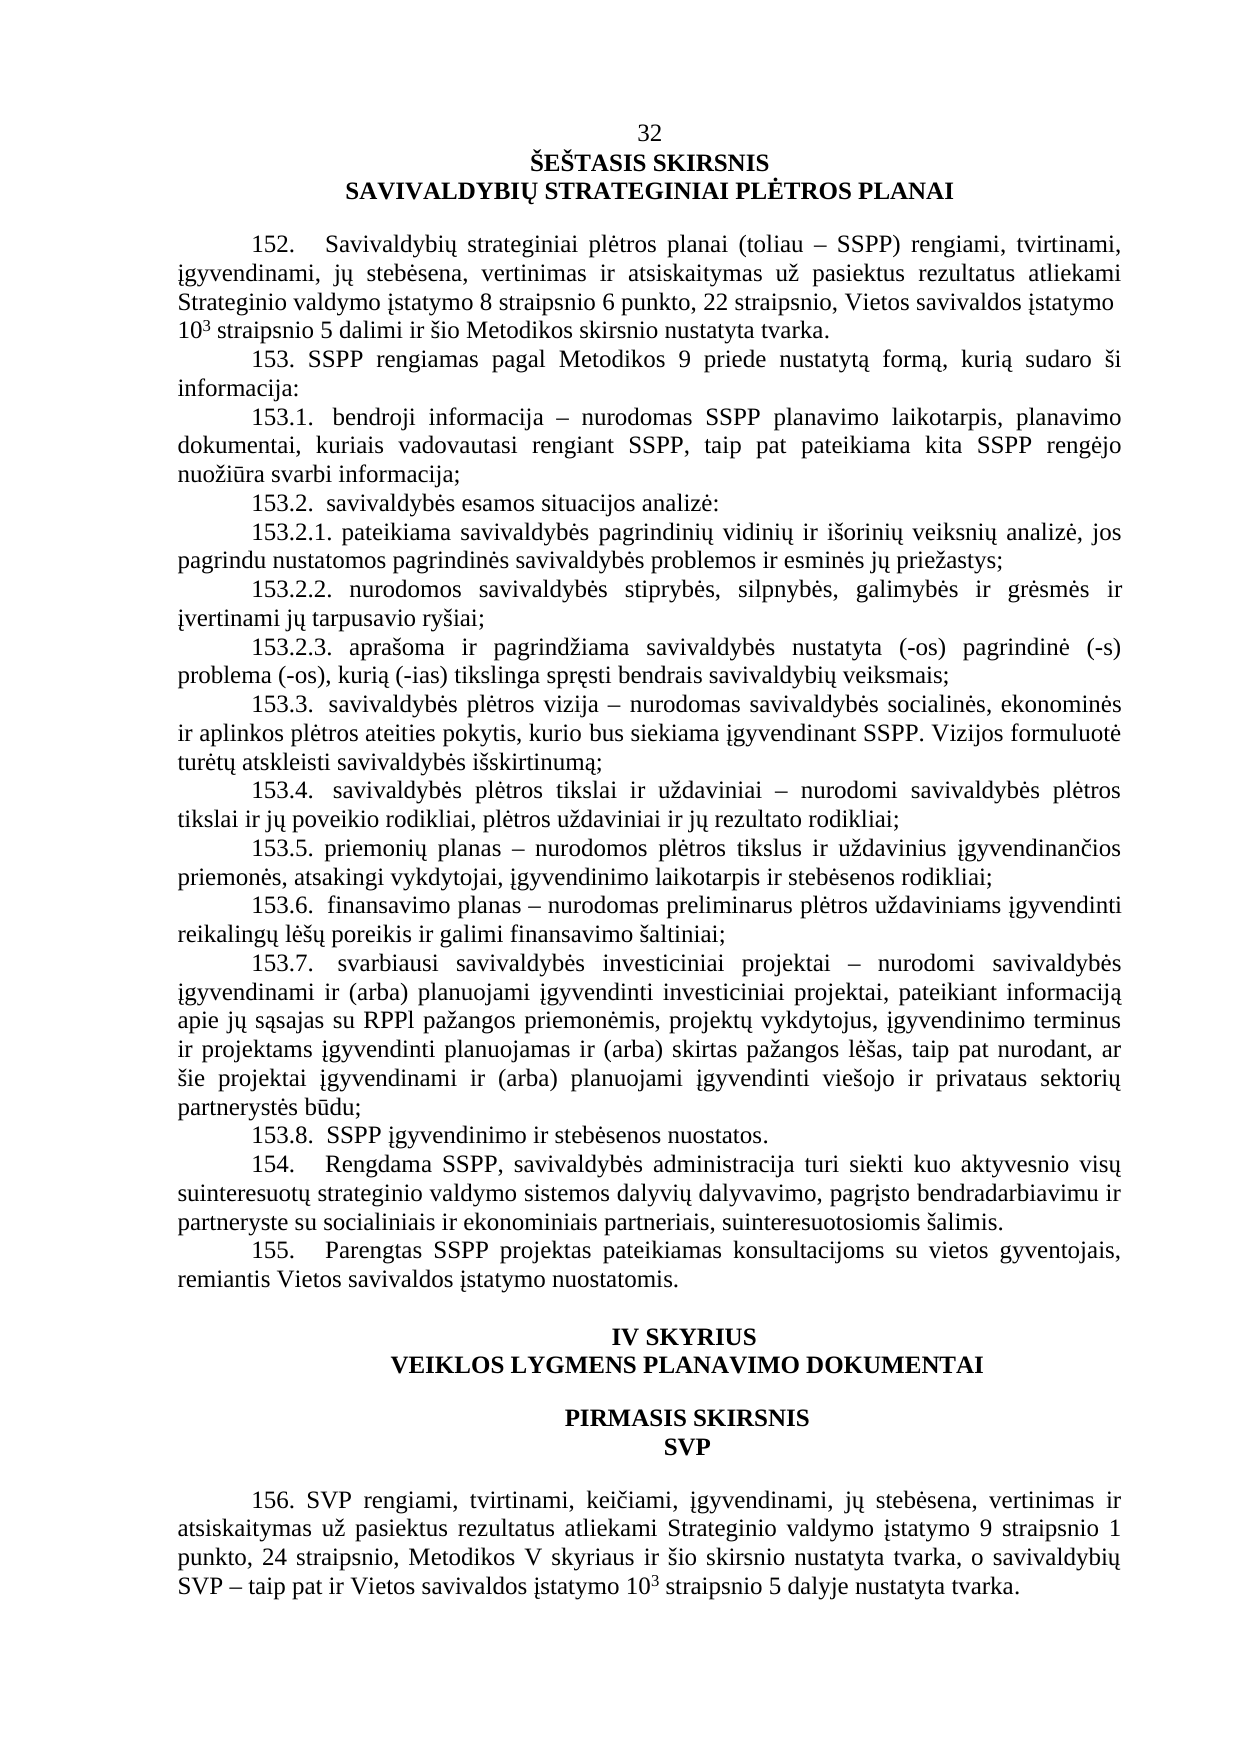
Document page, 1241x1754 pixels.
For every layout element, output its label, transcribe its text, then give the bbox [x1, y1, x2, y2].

text 153.5. priemonių planas – nurodomos plėtros tikslus ir uždavinius įgyvendinančios priemonės, atsakingi vykdytojai, įgyvendinimo laikotarpis ir stebėsenos rodikliai; [177, 833, 1122, 890]
text 156. SVP rengiami, tvirtinami, keičiami, įgyvendinami, jų stebėsena, vertinimas ir atsiskaitymas už pasiektus rezultatus atliekami Strateginio valdymo įstatymo 9 straipsnio 1 punkto, 24 straipsnio, Metodikos V skyriaus ir šio skirsnio nustatyta tvarka, o savivaldybių SVP – taip pat ir Vietos savivaldos įstatymo 103 straipsnio 5 dalyje nustatyta tvarka. [177, 1485, 1122, 1600]
text VEIKLOS LYGMENS PLANAVIMO DOKUMENTAI [177, 1350, 1122, 1379]
text 153. SSPP rengiamas pagal Metodikos 9 priede nustatytą formą, kurią sudaro ši informacija: [177, 344, 1122, 402]
text 153.2.3. aprašoma ir pagrindžiama savivaldybės nustatyta (-os) pagrindinė (-s) problema (-os), kurią (-ias) tikslinga spręsti bendrais savivaldybių veiksmais; [177, 632, 1122, 689]
text 153.3. savivaldybės plėtros vizija – nurodomas savivaldybės socialinės, ekonominės ir aplinkos plėtros ateities pokytis, kurio bus siekiama įgyvendinant SSPP. Vizijos formuluotė turėtų atskleisti savivaldybės išskirtinumą; [177, 689, 1122, 775]
text 153.6. finansavimo planas – nurodomas preliminarus plėtros uždaviniams įgyvendinti reikalingų lėšų poreikis ir galimi finansavimo šaltiniai; [177, 890, 1122, 948]
text 153.1. bendroji informacija – nurodomas SSPP planavimo laikotarpis, planavimo dokumentai, kuriais vadovautasi rengiant SSPP, taip pat pateikiama kita SSPP rengėjo nuožiūra svarbi informacija; [177, 402, 1122, 488]
text 153.7. svarbiausi savivaldybės investiciniai projektai – nurodomi savivaldybės įgyvendinami ir (arba) planuojami įgyvendinti investiciniai projektai, pateikiant informaciją apie jų sąsajas su RPPl pažangos priemonėmis, projektų vykdytojus, įgyvendinimo terminus ir projektams įgyvendinti planuojamas ir (arba) skirtas pažangos lėšas, taip pat nurodant, ar šie projektai įgyvendinami ir (arba) planuojami įgyvendinti viešojo ir privataus sektorių partnerystės būdu; [177, 948, 1122, 1120]
text 153.2. savivaldybės esamos situacijos analizė: [177, 488, 1122, 517]
text 154. Rengdama SSPP, savivaldybės administracija turi siekti kuo aktyvesnio visų suinteresuotų strateginio valdymo sistemos dalyvių dalyvavimo, pagrįsto bendradarbiavimu ir partneryste su socialiniais ir ekonominiais partneriais, suinteresuotosiomis šalimis. [177, 1149, 1122, 1235]
text 153.8. SSPP įgyvendinimo ir stebėsenos nuostatos. [177, 1120, 1122, 1149]
subtitle SAVIVALDYBIŲ STRATEGINIAI PLĖTROS PLANAI [177, 176, 1122, 205]
text 153.4. savivaldybės plėtros tikslai ir uždaviniai – nurodomi savivaldybės plėtros tikslai ir jų poveikio rodikliai, plėtros uždaviniai ir jų rezultato rodikliai; [177, 775, 1122, 833]
text 155. Parengtas SSPP projektas pateikiamas konsultacijoms su vietos gyventojais, remiantis Vietos savivaldos įstatymo nuostatomis. [177, 1235, 1122, 1293]
subtitle ŠEŠTASIS SKIRSNIS [177, 148, 1122, 176]
text IV SKYRIUS [177, 1322, 1122, 1350]
text 153.2.2. nurodomos savivaldybės stiprybės, silpnybės, galimybės ir grėsmės ir įvertinami jų tarpusavio ryšiai; [177, 574, 1122, 632]
text 153.2.1. pateikiama savivaldybės pagrindinių vidinių ir išorinių veiksnių analizė, jos pagrindu nustatomos pagrindinės savivaldybės problemos ir esminės jų priežastys; [177, 517, 1122, 574]
text 152. Savivaldybių strateginiai plėtros planai (toliau – SSPP) rengiami, tvirtinami, įgyvendinami, jų stebėsena, vertinimas ir atsiskaitymas už pasiektus rezultatus atliekami Strateginio valdymo įstatymo 8 straipsnio 6 punkto, 22 straipsnio, Vietos savivaldos įstatymo 103 straipsnio 5 dalimi ir šio Metodikos skirsnio nustatyta tvarka. [177, 229, 1122, 344]
subtitle SVP [177, 1432, 1122, 1461]
subtitle PIRMASIS SKIRSNIS [177, 1403, 1122, 1432]
